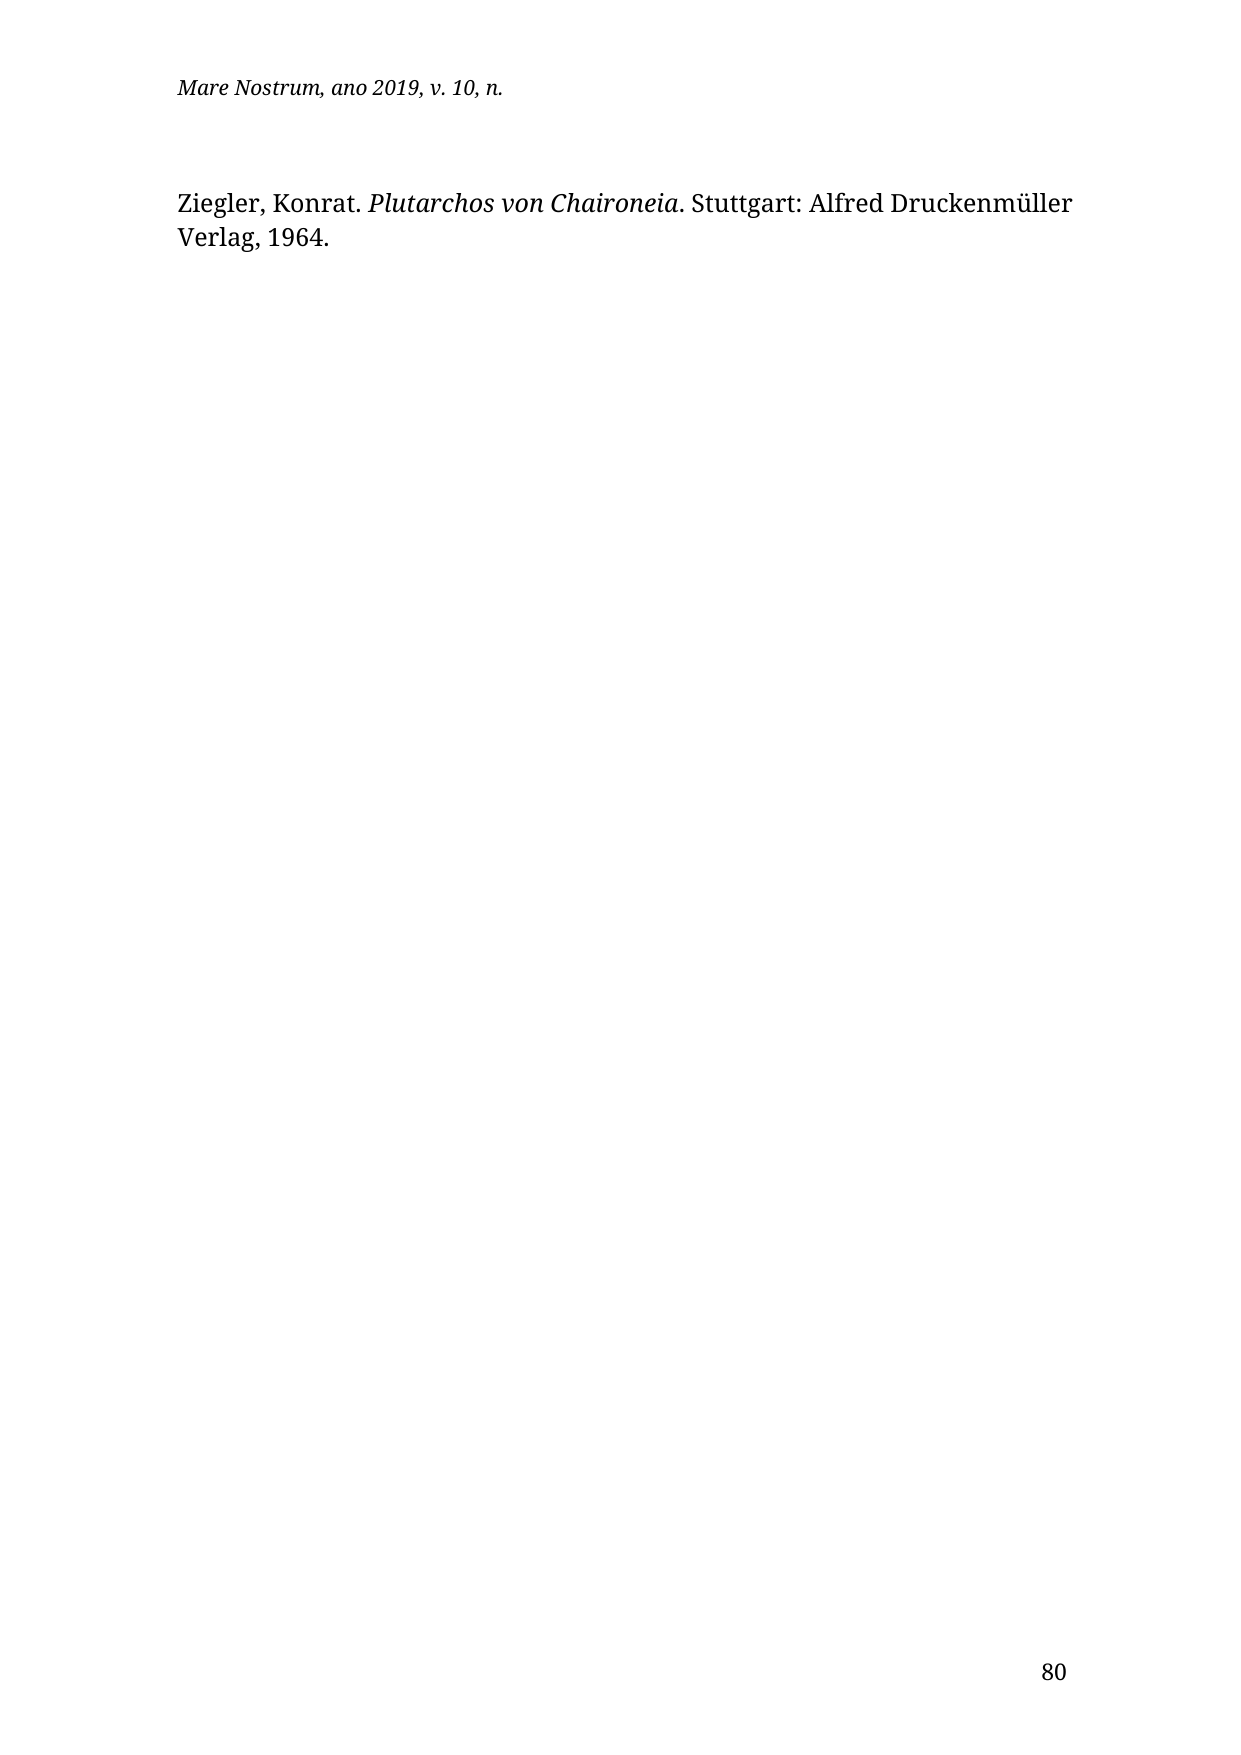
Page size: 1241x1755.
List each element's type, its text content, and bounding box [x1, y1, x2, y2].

text Ziegler, Konrat. Plutarchos von Chaironeia. Stuttgart: Alfred Druckenmüller Verlag, 1964. [177, 186, 1074, 254]
